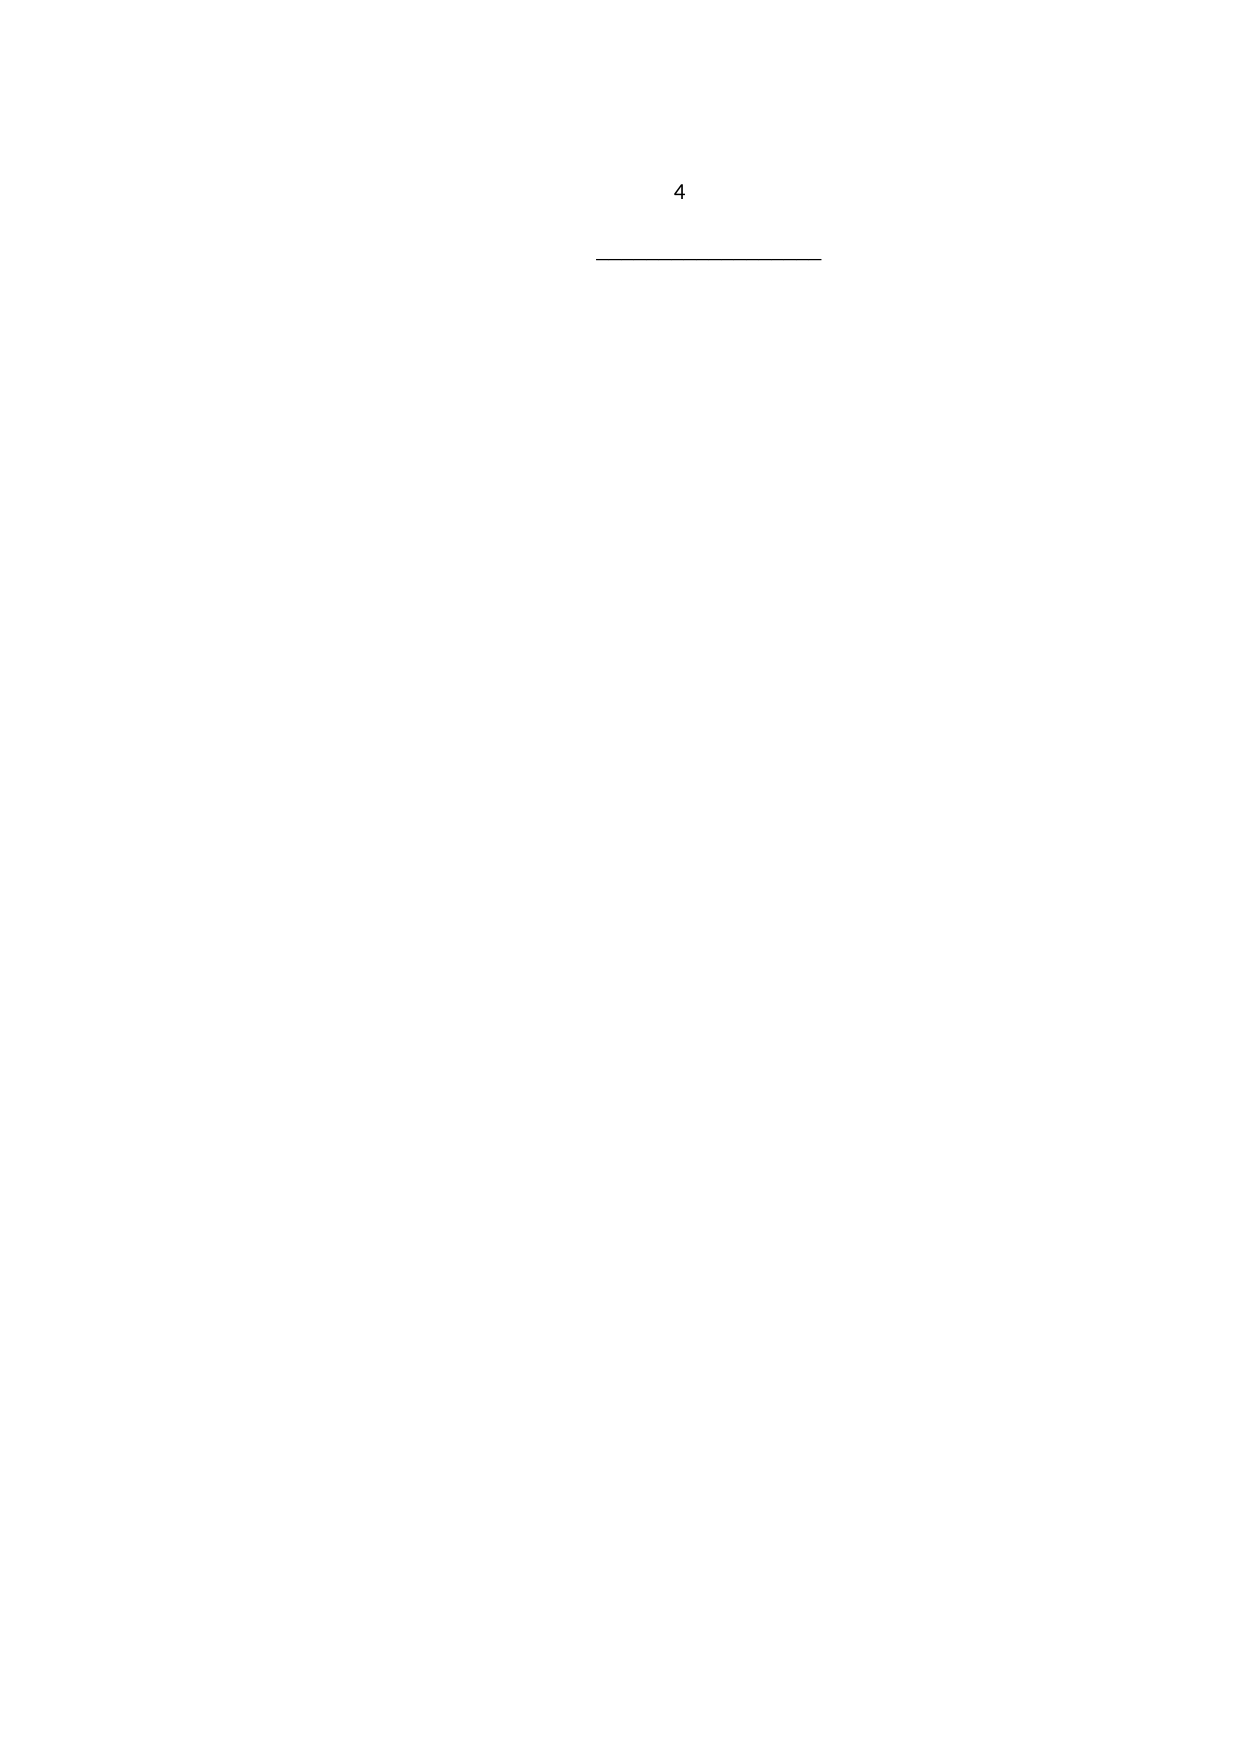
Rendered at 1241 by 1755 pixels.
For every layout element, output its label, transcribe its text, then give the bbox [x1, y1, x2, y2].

text __________________ [177, 234, 1181, 263]
